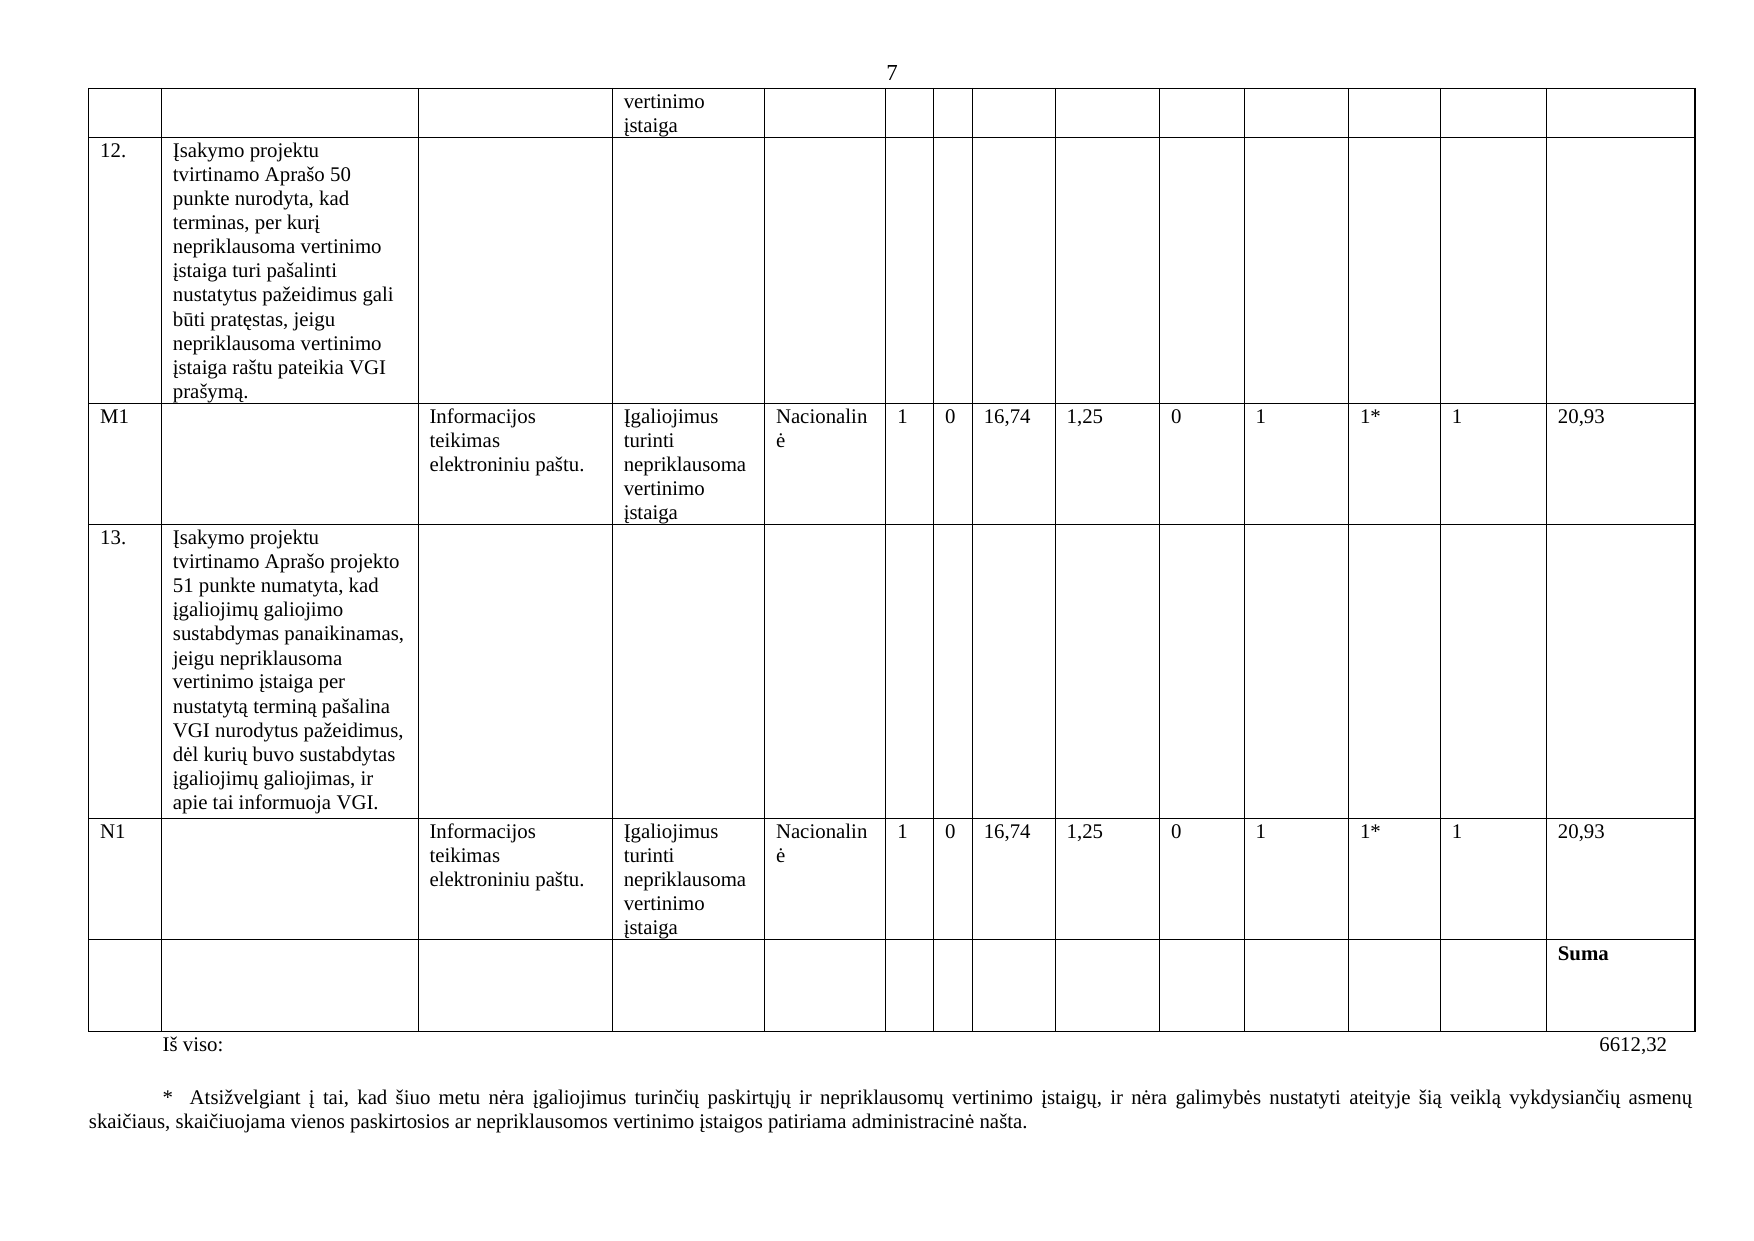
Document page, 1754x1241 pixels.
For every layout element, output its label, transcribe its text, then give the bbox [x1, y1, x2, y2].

table_cell Informacijos teikimas elektroniniu paštu. [419, 819, 612, 939]
table_cell [1349, 89, 1440, 137]
table_cell [1441, 940, 1546, 1031]
table_cell 20,93 [1547, 819, 1694, 939]
text Iš viso: 6612,32 [89, 1032, 1695, 1056]
table_cell [934, 525, 972, 818]
table_cell [973, 525, 1055, 818]
table_cell [1349, 138, 1440, 403]
table_cell Nacionalinė [765, 819, 885, 939]
table_cell [1160, 89, 1244, 137]
table_cell [886, 525, 933, 818]
table_cell Įgaliojimus turinti nepriklausoma vertinimo įstaiga [613, 819, 764, 939]
table_cell [162, 940, 418, 1031]
table_cell [162, 89, 418, 137]
table_cell Nacionalinė [765, 404, 885, 524]
table_cell 1 [886, 404, 933, 524]
table_cell [1245, 940, 1348, 1031]
table_cell [162, 819, 418, 939]
table_cell [765, 138, 885, 403]
table_cell [1441, 525, 1546, 818]
table_cell 1,25 [1056, 819, 1159, 939]
table_cell 13. [89, 525, 161, 818]
table_cell 0 [934, 404, 972, 524]
table_cell [419, 138, 612, 403]
table_cell [613, 138, 764, 403]
table_cell N1 [89, 819, 161, 939]
table_cell [934, 138, 972, 403]
table_cell 16,74 [973, 819, 1055, 939]
table_cell [1245, 525, 1348, 818]
table_cell [973, 940, 1055, 1031]
table_cell [613, 940, 764, 1031]
table_cell Suma [1547, 940, 1694, 1031]
table_cell [1245, 138, 1348, 403]
table_cell [973, 138, 1055, 403]
table_cell [1160, 940, 1244, 1031]
table_cell [886, 138, 933, 403]
table_cell [1056, 940, 1159, 1031]
table_cell [1245, 89, 1348, 137]
table_cell Įsakymo projektu tvirtinamo Aprašo projekto 51 punkte numatyta, kad įgaliojimų galiojimo sustabdymas panaikinamas, jeigu nepriklausoma vertinimo įstaiga per nustatytą terminą pašalina VGI nurodytus pažeidimus, dėl kurių buvo sustabdytas įgaliojimų galiojimas, ir apie tai informuoja VGI. [162, 525, 418, 818]
table_cell Įsakymo projektu tvirtinamo Aprašo 50 punkte nurodyta, kad terminas, per kurį nepriklausoma vertinimo įstaiga turi pašalinti nustatytus pažeidimus gali būti pratęstas, jeigu nepriklausoma vertinimo įstaiga raštu pateikia VGI prašymą. [162, 138, 418, 403]
table_cell Informacijos teikimas elektroniniu paštu. [419, 404, 612, 524]
table_cell [1349, 940, 1440, 1031]
text * Atsižvelgiant į tai, kad šiuo metu nėra įgaliojimus turinčių paskirtųjų ir nepriklausomų vertinimo įstaigų, ir nėra galimybės nustatyti ateityje šią veiklą vykdysiančių asmenų skaičiaus, skaičiuojama vienos paskirtosios ar nepriklausomos vertinimo įstaigos patiriama administracinė našta. [89, 1085, 1695, 1133]
table_cell [934, 89, 972, 137]
table_cell [934, 940, 972, 1031]
table_cell Įgaliojimus turinti nepriklausoma vertinimo įstaiga [613, 404, 764, 524]
table_cell [1056, 89, 1159, 137]
table_cell 1* [1349, 404, 1440, 524]
table_cell 0 [1160, 404, 1244, 524]
table_cell 20,93 [1547, 404, 1694, 524]
table_cell [1160, 138, 1244, 403]
table_cell [1547, 89, 1694, 137]
table_cell 1 [1441, 404, 1546, 524]
table_cell [419, 89, 612, 137]
table_cell [765, 940, 885, 1031]
table_cell vertinimo įstaiga [613, 89, 764, 137]
table_cell [1441, 138, 1546, 403]
table_cell [1160, 525, 1244, 818]
table_cell 1 [1245, 819, 1348, 939]
table_cell [1056, 138, 1159, 403]
table_cell M1 [89, 404, 161, 524]
table_cell 12. [89, 138, 161, 403]
table_cell 1 [886, 819, 933, 939]
table_cell 1 [1441, 819, 1546, 939]
table_cell [973, 89, 1055, 137]
table_cell [765, 89, 885, 137]
table_cell [1547, 138, 1694, 403]
table_cell 0 [1160, 819, 1244, 939]
table_cell [419, 525, 612, 818]
table_cell [1547, 525, 1694, 818]
table_cell [89, 940, 161, 1031]
table_cell 16,74 [973, 404, 1055, 524]
table_cell [419, 940, 612, 1031]
table_cell [1441, 89, 1546, 137]
table_cell [886, 940, 933, 1031]
table_cell [162, 404, 418, 524]
table_cell [89, 89, 161, 137]
table_cell 1 [1245, 404, 1348, 524]
table_cell 1,25 [1056, 404, 1159, 524]
table_cell 1* [1349, 819, 1440, 939]
table_cell [1056, 525, 1159, 818]
table_cell [765, 525, 885, 818]
table_cell [613, 525, 764, 818]
table_cell [886, 89, 933, 137]
table_cell [1349, 525, 1440, 818]
table_cell 0 [934, 819, 972, 939]
